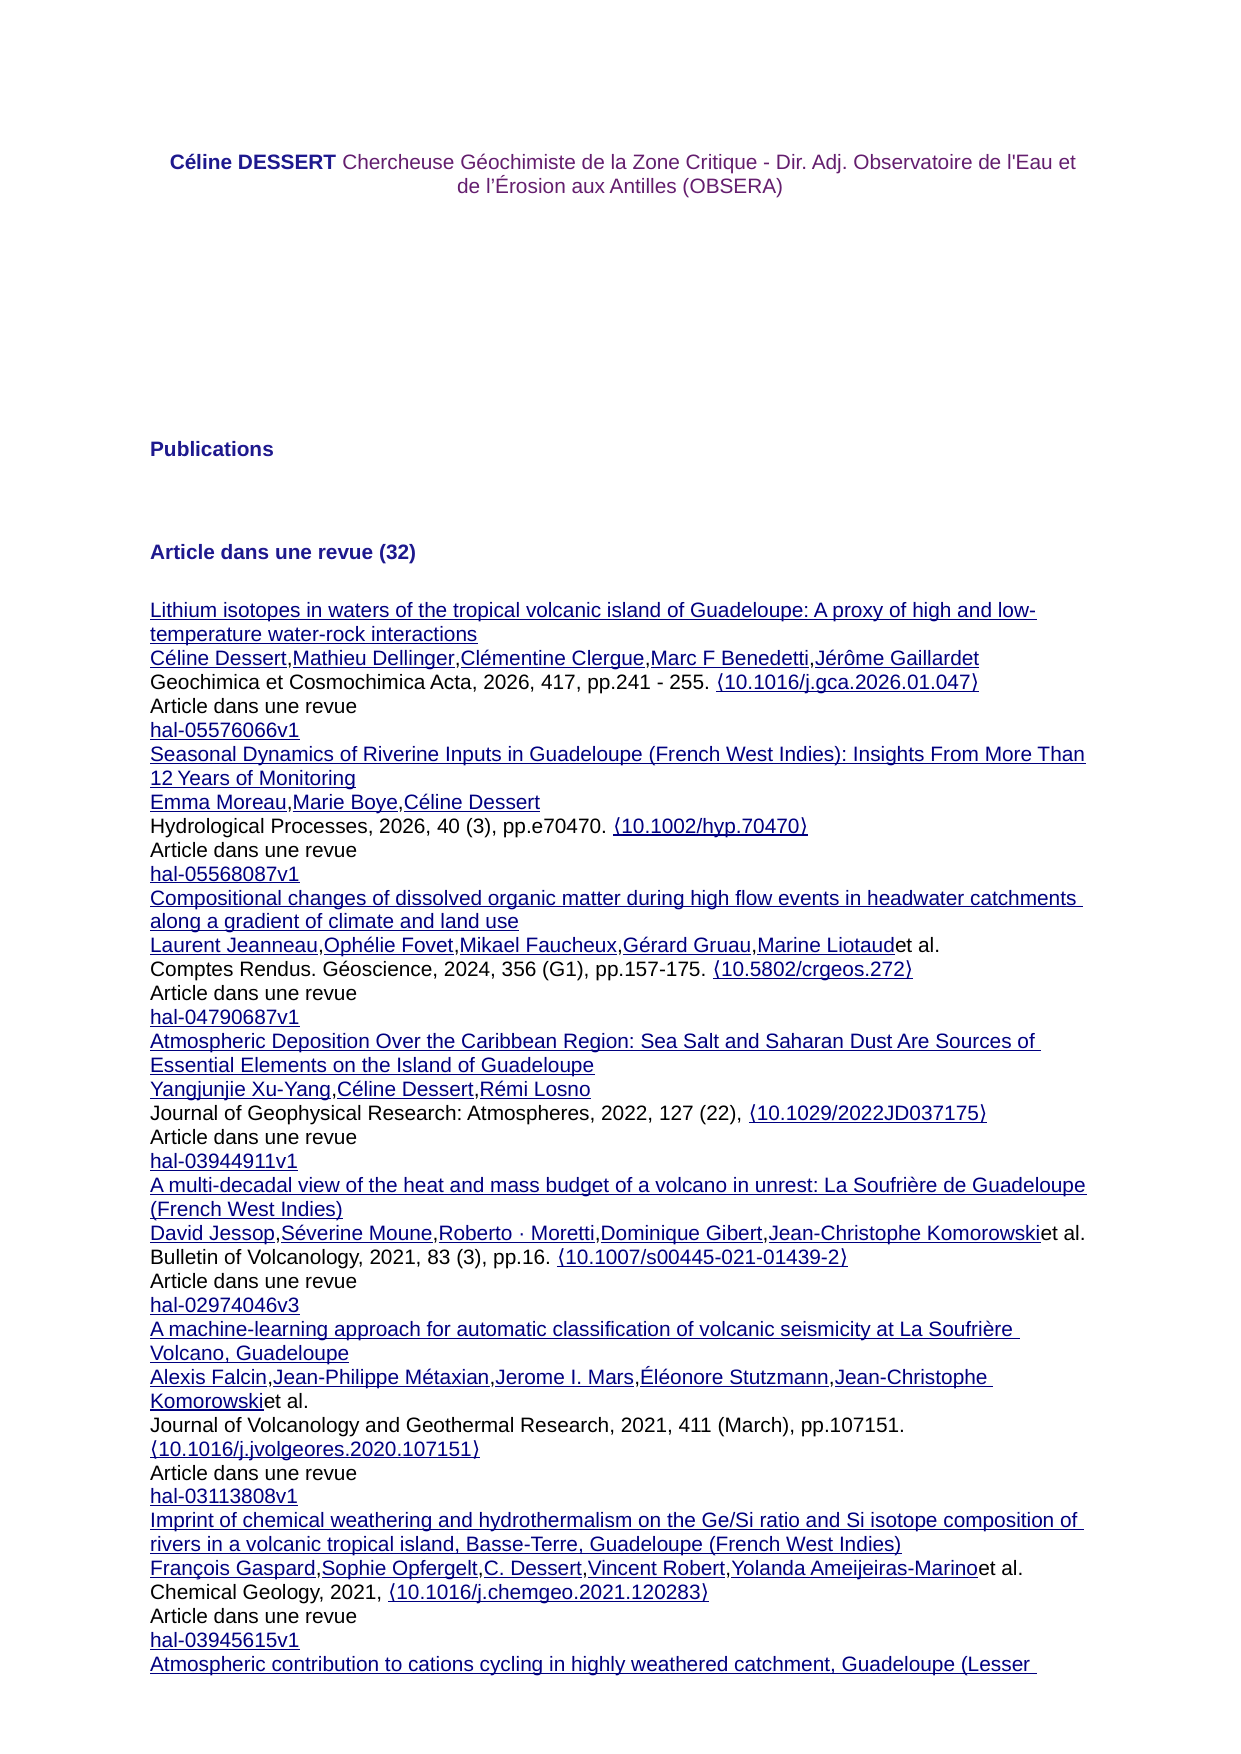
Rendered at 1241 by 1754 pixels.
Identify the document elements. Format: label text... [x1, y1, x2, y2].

table_cell A multi-decadal view of the heat and mass budget of a volcano in unrest: La Soufrière de Guadeloupe (French West Indies) David Jessop,Séverine Moune,Roberto · Moretti,Dominique Gibert,Jean-Christophe Komorowskiet al. Bulletin of Volcanology, 2021, 83 (3), pp.16. ⟨10.1007/s00445-021-01439-2⟩ Article dans une revue hal-02974046v3 [150, 1173, 1090, 1317]
table_cell A machine-learning approach for automatic classification of volcanic seismicity at La Soufrière Volcano, Guadeloupe Alexis Falcin,Jean-Philippe Métaxian,Jerome I. Mars,Éléonore Stutzmann,Jean-Christophe Komorowskiet al. Journal of Volcanology and Geothermal Research, 2021, 411 (March), pp.107151. ⟨10.1016/j.jvolgeores.2020.107151⟩ Article dans une revue hal-03113808v1 [150, 1317, 1090, 1508]
table_header Lithium isotopes in waters of the tropical volcanic island of Guadeloupe: A proxy of high and low-temperature water-rock interactions Céline Dessert,Mathieu Dellinger,Clémentine Clergue,Marc F Benedetti,Jérôme Gaillardet Geochimica et Cosmochimica Acta, 2026, 417, pp.241 - 255. ⟨10.1016/j.gca.2026.01.047⟩ Article dans une revue hal-05576066v1 [150, 598, 1090, 742]
table_cell Atmospheric contribution to cations cycling in highly weathered catchment, Guadeloupe (Lesser [150, 1652, 1090, 1676]
subtitle Publications [150, 436, 1090, 460]
subtitle Article dans une revue (32) [150, 539, 1090, 563]
table_cell Atmospheric Deposition Over the Caribbean Region: Sea Salt and Saharan Dust Are Sources of Essential Elements on the Island of Guadeloupe Yangjunjie Xu-Yang,Céline Dessert,Rémi Losno Journal of Geophysical Research: Atmospheres, 2022, 127 (22), ⟨10.1029/2022JD037175⟩ Article dans une revue hal-03944911v1 [150, 1029, 1090, 1173]
table_cell Seasonal Dynamics of Riverine Inputs in Guadeloupe (French West Indies): Insights From More Than 12 Years of Monitoring Emma Moreau,Marie Boye,Céline Dessert Hydrological Processes, 2026, 40 (3), pp.e70470. ⟨10.1002/hyp.70470⟩ Article dans une revue hal-05568087v1 [150, 742, 1090, 885]
table_cell Compositional changes of dissolved organic matter during high flow events in headwater catchments along a gradient of climate and land use Laurent Jeanneau,Ophélie Fovet,Mikael Faucheux,Gérard Gruau,Marine Liotaudet al. Comptes Rendus. Géoscience, 2024, 356 (G1), pp.157-175. ⟨10.5802/crgeos.272⟩ Article dans une revue hal-04790687v1 [150, 885, 1090, 1029]
table_cell Imprint of chemical weathering and hydrothermalism on the Ge/Si ratio and Si isotope composition of rivers in a volcanic tropical island, Basse-Terre, Guadeloupe (French West Indies) François Gaspard,Sophie Opfergelt,C. Dessert,Vincent Robert,Yolanda Ameijeiras-Marinoet al. Chemical Geology, 2021, ⟨10.1016/j.chemgeo.2021.120283⟩ Article dans une revue hal-03945615v1 [150, 1508, 1090, 1652]
subtitle Céline DESSERT Chercheuse Géochimiste de la Zone Critique - Dir. Adj. Observatoire de l'Eau et de l’Érosion aux Antilles (OBSERA) [150, 150, 1090, 198]
